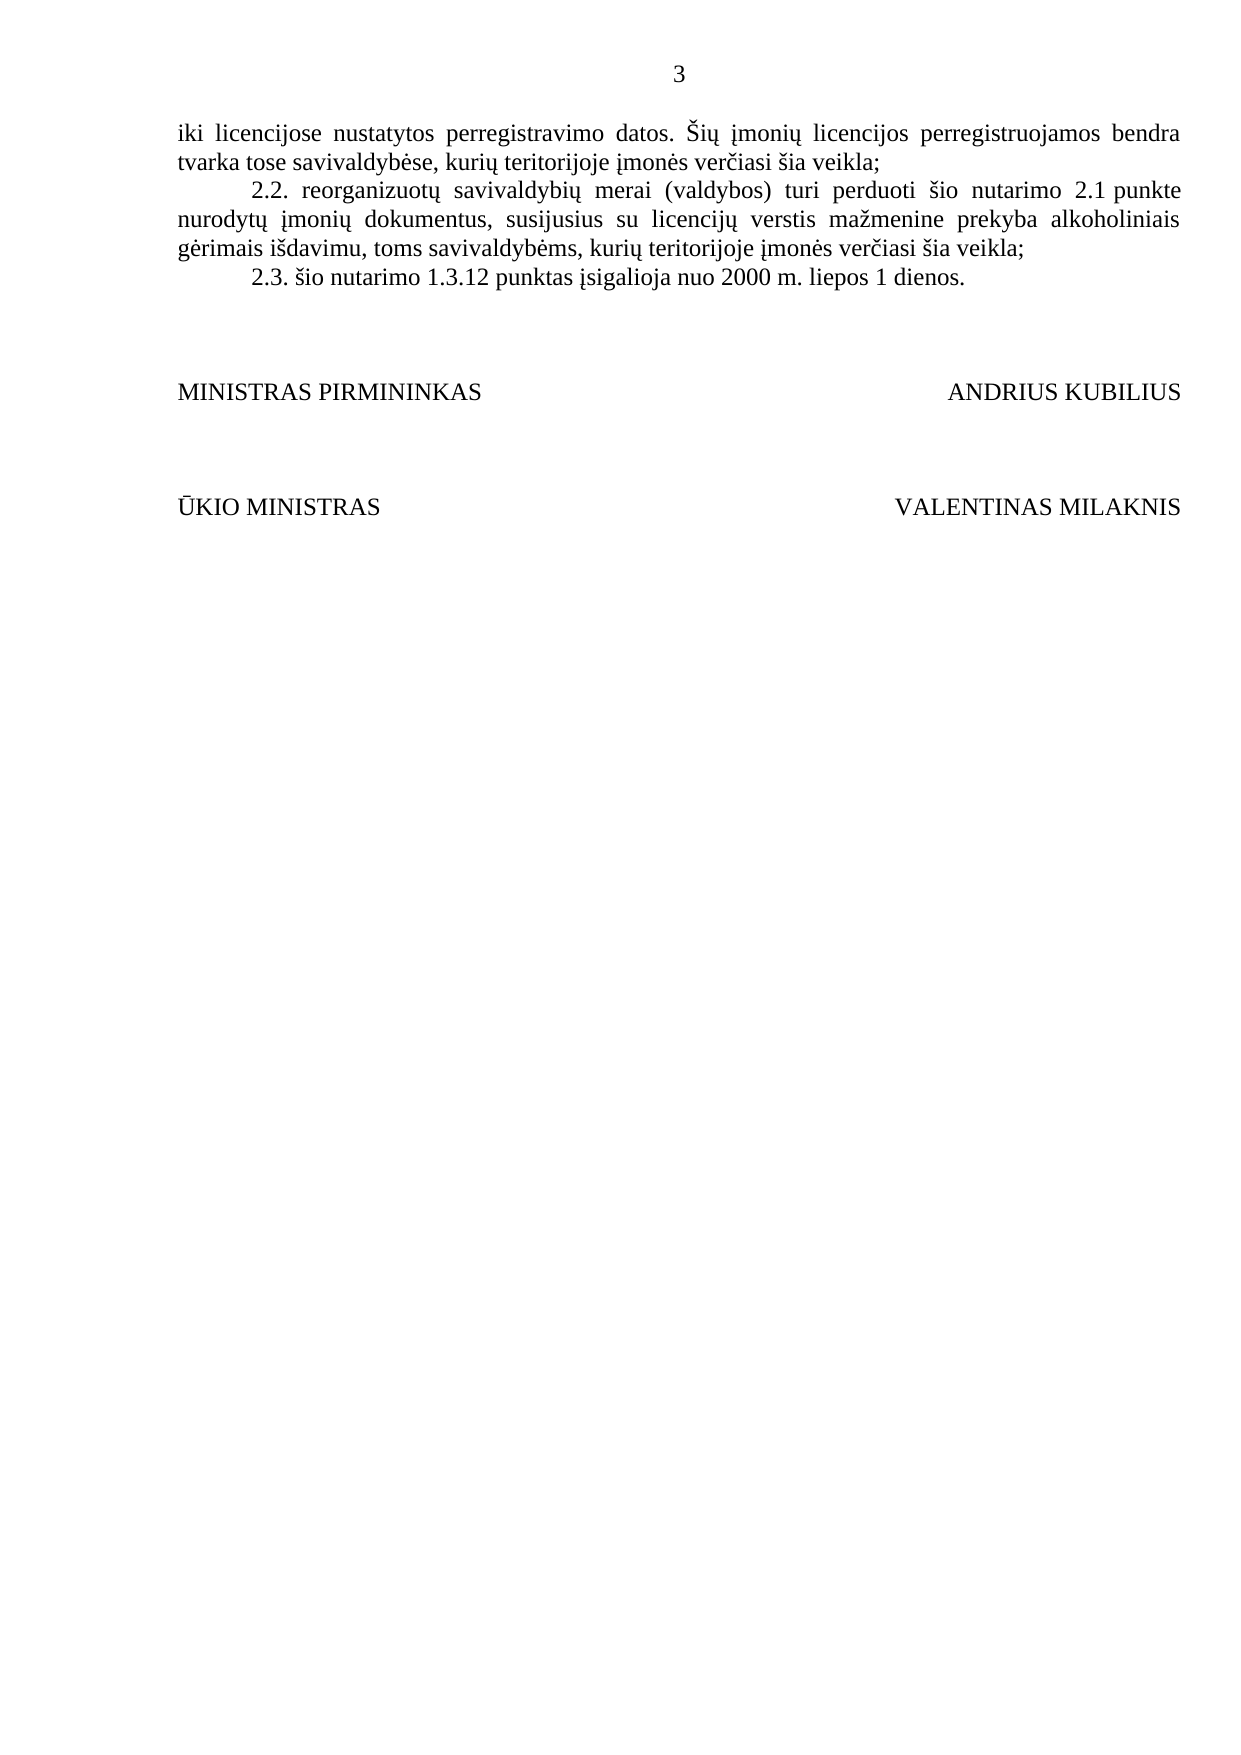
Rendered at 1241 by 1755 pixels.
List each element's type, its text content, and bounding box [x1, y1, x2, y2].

text 2.2. reorganizuotų savivaldybių merai (valdybos) turi perduoti šio nutarimo 2.1 punkte nurodytų įmonių dokumentus, susijusius su licencijų verstis mažmenine prekyba alkoholiniais gėrimais išdavimu, toms savivaldybėms, kurių teritorijoje įmonės verčiasi šia veikla; [177, 176, 1181, 262]
text Ūkio ministras Valentinas Milaknis [177, 492, 1181, 521]
text 2.3. šio nutarimo 1.3.12 punktas įsigalioja nuo 2000 m. liepos 1 dienos. [177, 262, 1181, 291]
text Ministras Pirmininkas Andrius Kubilius [177, 377, 1181, 406]
text iki licencijose nustatytos perregistravimo datos. Šių įmonių licencijos perregistruojamos bendra tvarka tose savivaldybėse, kurių teritorijoje įmonės verčiasi šia veikla; [177, 118, 1181, 176]
